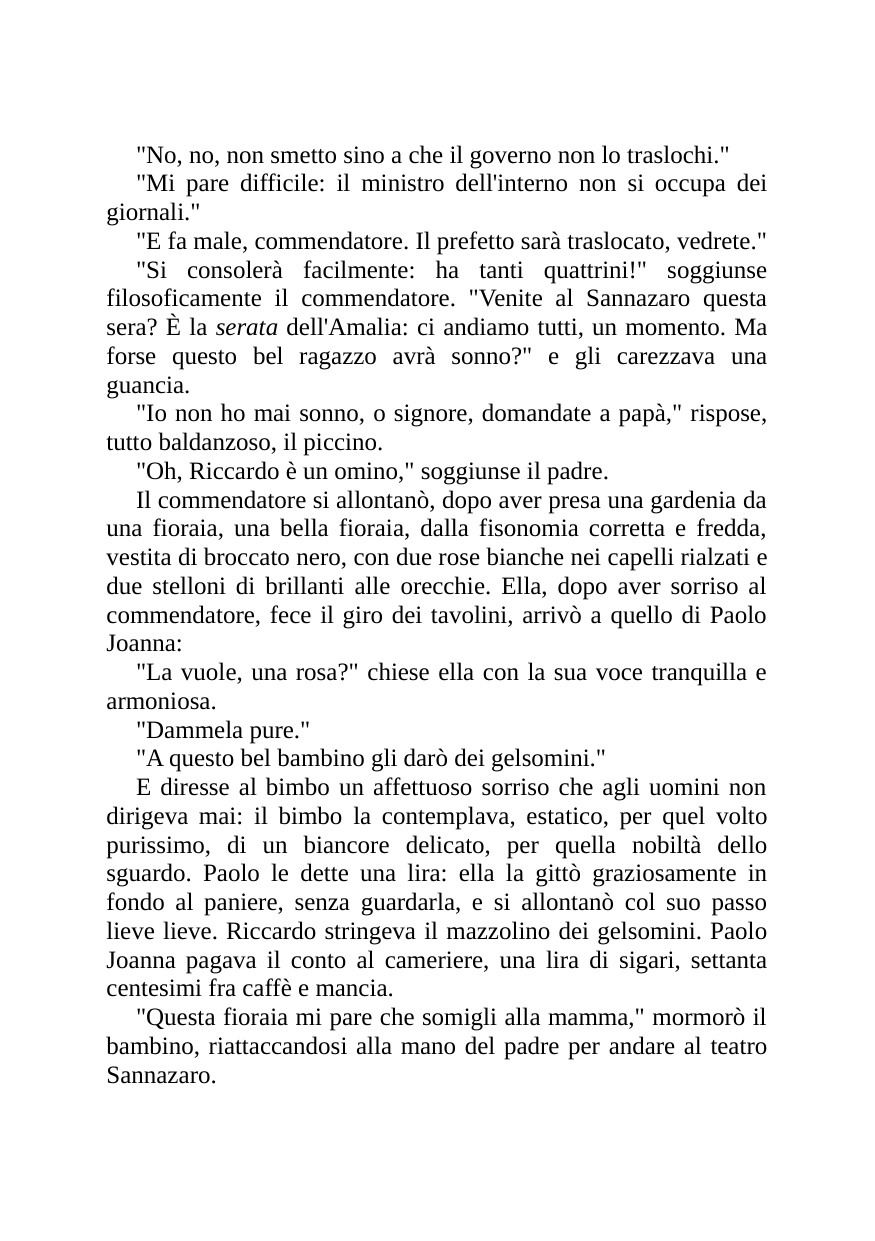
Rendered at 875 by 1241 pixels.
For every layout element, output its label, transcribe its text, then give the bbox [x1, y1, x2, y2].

text E diresse al bimbo un affettuoso sorriso che agli uomini non dirigeva mai: il bimbo la contemplava, estatico, per quel volto purissimo, di un biancore delicato, per quella nobiltà dello sguardo. Paolo le dette una lira: ella la gittò graziosamente in fondo al paniere, senza guardarla, e si allontanò col suo passo lieve lieve. Riccardo stringeva il mazzolino dei gelsomini. Paolo Joanna pagava il conto al cameriere, una lira di sigari, settanta centesimi fra caffè e mancia. [106, 772, 768, 1002]
text Il commendatore si allontanò, dopo aver presa una gardenia da una fioraia, una bella fioraia, dalla fisonomia corretta e fredda, vestita di broccato nero, con due rose bianche nei capelli rialzati e due stelloni di brillanti alle orecchie. Ella, dopo aver sorriso al commendatore, fece il giro dei tavolini, arrivò a quello di Paolo Joanna: [106, 485, 768, 657]
text "Mi pare difficile: il ministro dell'interno non si occupa dei giornali." [106, 168, 768, 226]
text "A questo bel bambino gli darò dei gelsomini." [106, 743, 768, 772]
text "La vuole, una rosa?" chiese ella con la sua voce tranquilla e armoniosa. [106, 657, 768, 715]
text "No, no, non smetto sino a che il governo non lo traslochi." [106, 140, 768, 168]
text "Si consolerà facilmente: ha tanti quattrini!" soggiunse filosoficamente il commendatore. "Venite al Sannazaro questa sera? È la serata dell'Amalia: ci andiamo tutti, un momento. Ma forse questo bel ragazzo avrà sonno?" e gli carezzava una guancia. [106, 255, 768, 398]
text "Io non ho mai sonno, o signore, domandate a papà," rispose, tutto baldanzoso, il piccino. [106, 398, 768, 456]
text "E fa male, commendatore. Il prefetto sarà traslocato, vedrete." [106, 226, 768, 255]
text "Oh, Riccardo è un omino," soggiunse il padre. [106, 456, 768, 485]
text "Dammela pure." [106, 715, 768, 743]
text "Questa fioraia mi pare che somigli alla mamma," mormorò il bambino, riattaccandosi alla mano del padre per andare al teatro Sannazaro. [106, 1002, 768, 1088]
